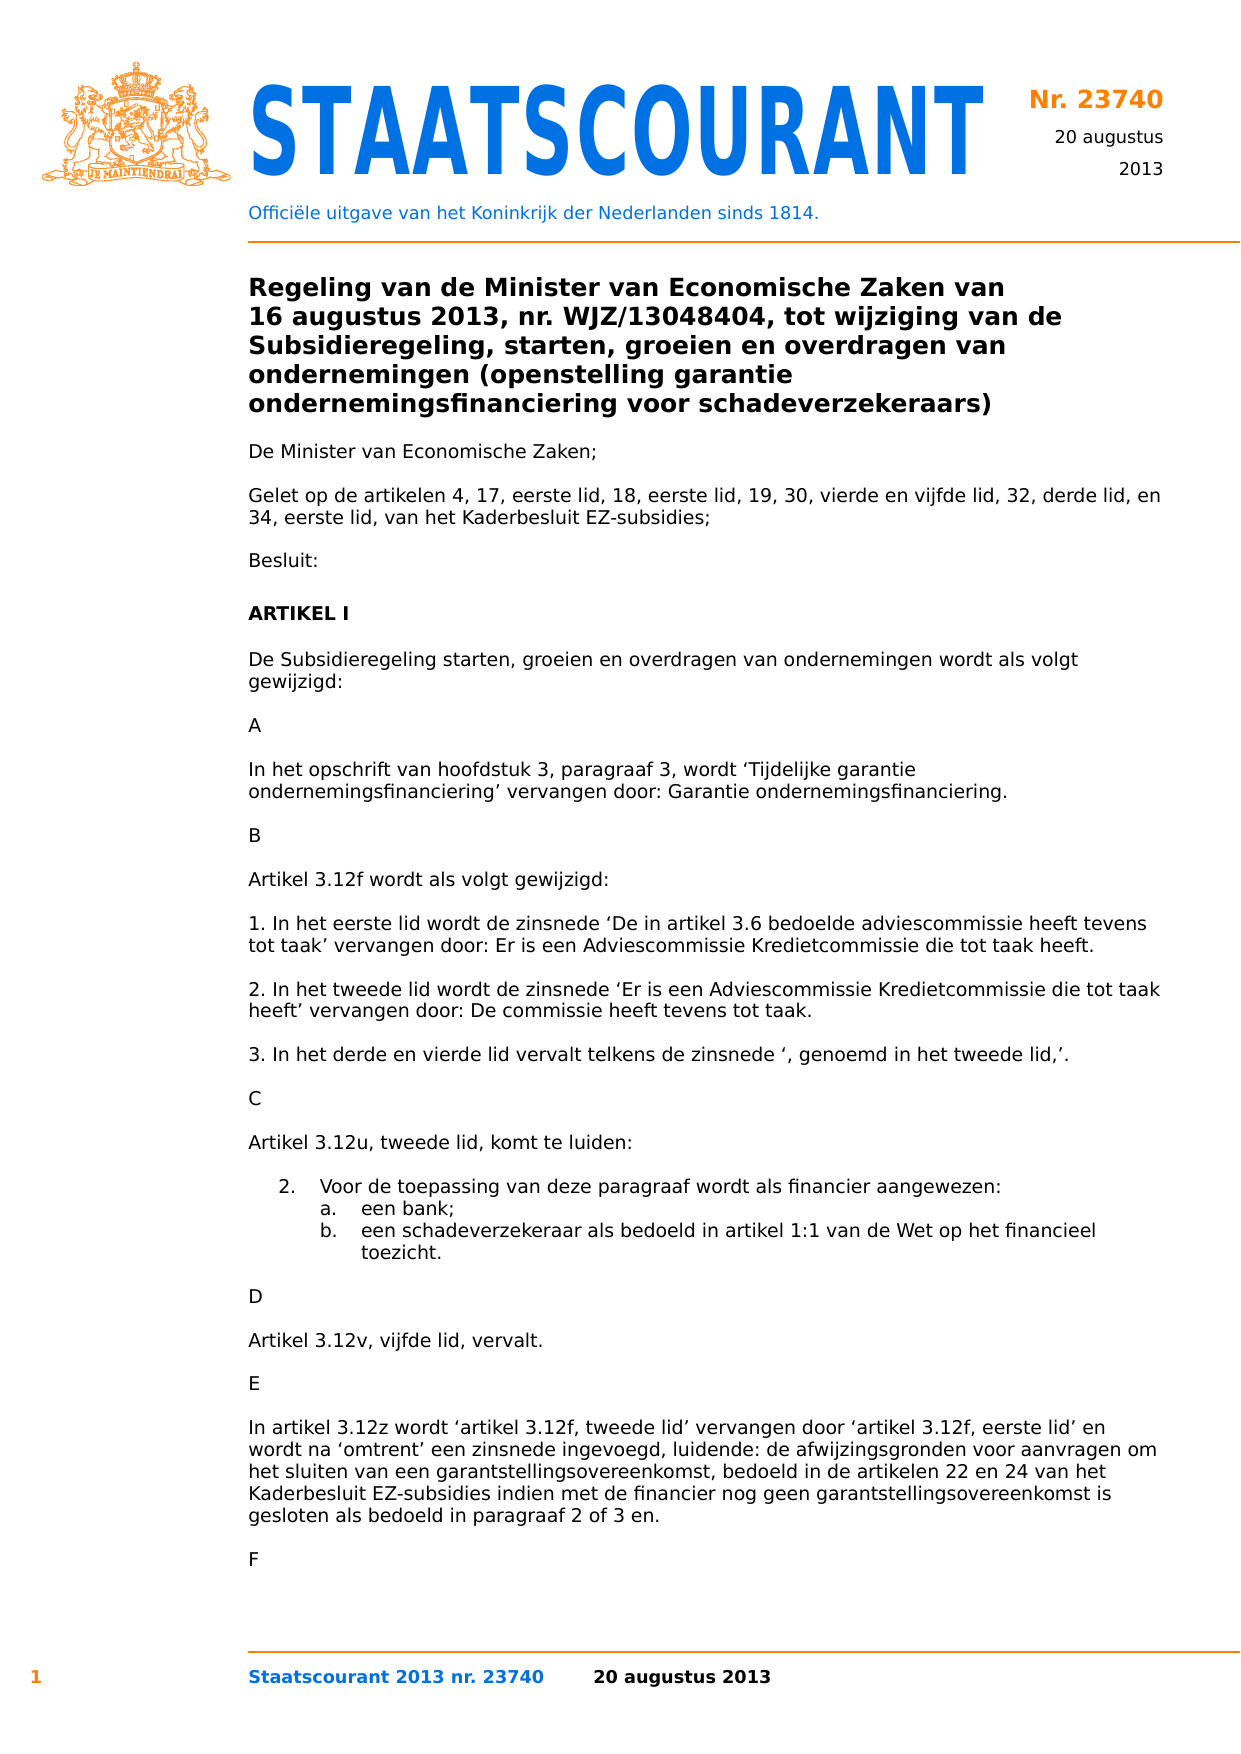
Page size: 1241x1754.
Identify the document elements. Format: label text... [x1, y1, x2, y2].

text 3. In het derde en vierde lid vervalt telkens de zinsnede ‘, genoemd in het tweede lid,’. [248, 1044, 1163, 1066]
text In artikel 3.12z wordt ‘artikel 3.12f, tweede lid’ vervangen door ‘artikel 3.12f, eerste lid’ en wordt na ‘omtrent’ een zinsnede ingevoegd, luidende: de afwijzingsgronden voor aanvragen om het sluiten van een garantstellingsovereenkomst, bedoeld in de artikelen 22 en 24 van het Kaderbesluit EZ-subsidies indien met de financier nog geen garantstellingsovereenkomst is gesloten als bedoeld in paragraaf 2 of 3 en. [248, 1417, 1163, 1527]
table_header STAATSCOURANT [248, 62, 998, 203]
table_header Nr. 23740 [998, 62, 1240, 121]
text C [248, 1088, 1163, 1110]
text In het opschrift van hoofdstuk 3, paragraaf 3, wordt ‘Tijdelijke garantie ondernemingsfinanciering’ vervangen door: Garantie ondernemingsfinanciering. [248, 759, 1163, 803]
text F [248, 1549, 1163, 1571]
table_cell 20 augustus [998, 121, 1240, 153]
text Gelet op de artikelen 4, 17, eerste lid, 18, eerste lid, 19, 30, vierde en vijfde lid, 32, derde lid, en 34, eerste lid, van het Kaderbesluit EZ-subsidies; [248, 484, 1163, 528]
text D [248, 1286, 1163, 1308]
table_cell 2013 [998, 153, 1240, 203]
table_header [25, 62, 248, 241]
subtitle Regeling van de Minister van Economische Zaken van 16 augustus 2013, nr. WJZ/13048404, tot wijziging van de Subsidieregeling, starten, groeien en overdragen van ondernemingen (openstelling garantie ondernemingsfinanciering voor schadeverzekeraars) [248, 273, 1163, 419]
text a. een bank; [319, 1198, 1163, 1220]
text Besluit: [248, 550, 1163, 572]
text 2. In het tweede lid wordt de zinsnede ‘Er is een Adviescommissie Kredietcommissie die tot taak heeft’ vervangen door: De commissie heeft tevens tot taak. [248, 978, 1163, 1022]
text 1. In het eerste lid wordt de zinsnede ‘De in artikel 3.6 bedoelde adviescommissie heeft tevens tot taak’ vervangen door: Er is een Adviescommissie Kredietcommissie die tot taak heeft. [248, 913, 1163, 957]
picture [41, 62, 231, 186]
table_cell Officiële uitgave van het Koninkrijk der Nederlanden sinds 1814. [248, 203, 1240, 241]
text 2. Voor de toepassing van deze paragraaf wordt als financier aangewezen: [278, 1176, 1163, 1198]
text b. een schadeverzekeraar als bedoeld in artikel 1:1 van de Wet op het financieel toezicht. [319, 1220, 1163, 1264]
text Artikel 3.12f wordt als volgt gewijzigd: [248, 869, 1163, 891]
text De Minister van Economische Zaken; [248, 441, 1163, 463]
text B [248, 825, 1163, 847]
subtitle ARTIKEL I [248, 602, 1163, 624]
text Artikel 3.12v, vijfde lid, vervalt. [248, 1329, 1163, 1351]
text E [248, 1373, 1163, 1395]
text A [248, 715, 1163, 737]
text Artikel 3.12u, tweede lid, komt te luiden: [248, 1132, 1163, 1154]
text De Subsidieregeling starten, groeien en overdragen van ondernemingen wordt als volgt gewijzigd: [248, 649, 1163, 693]
